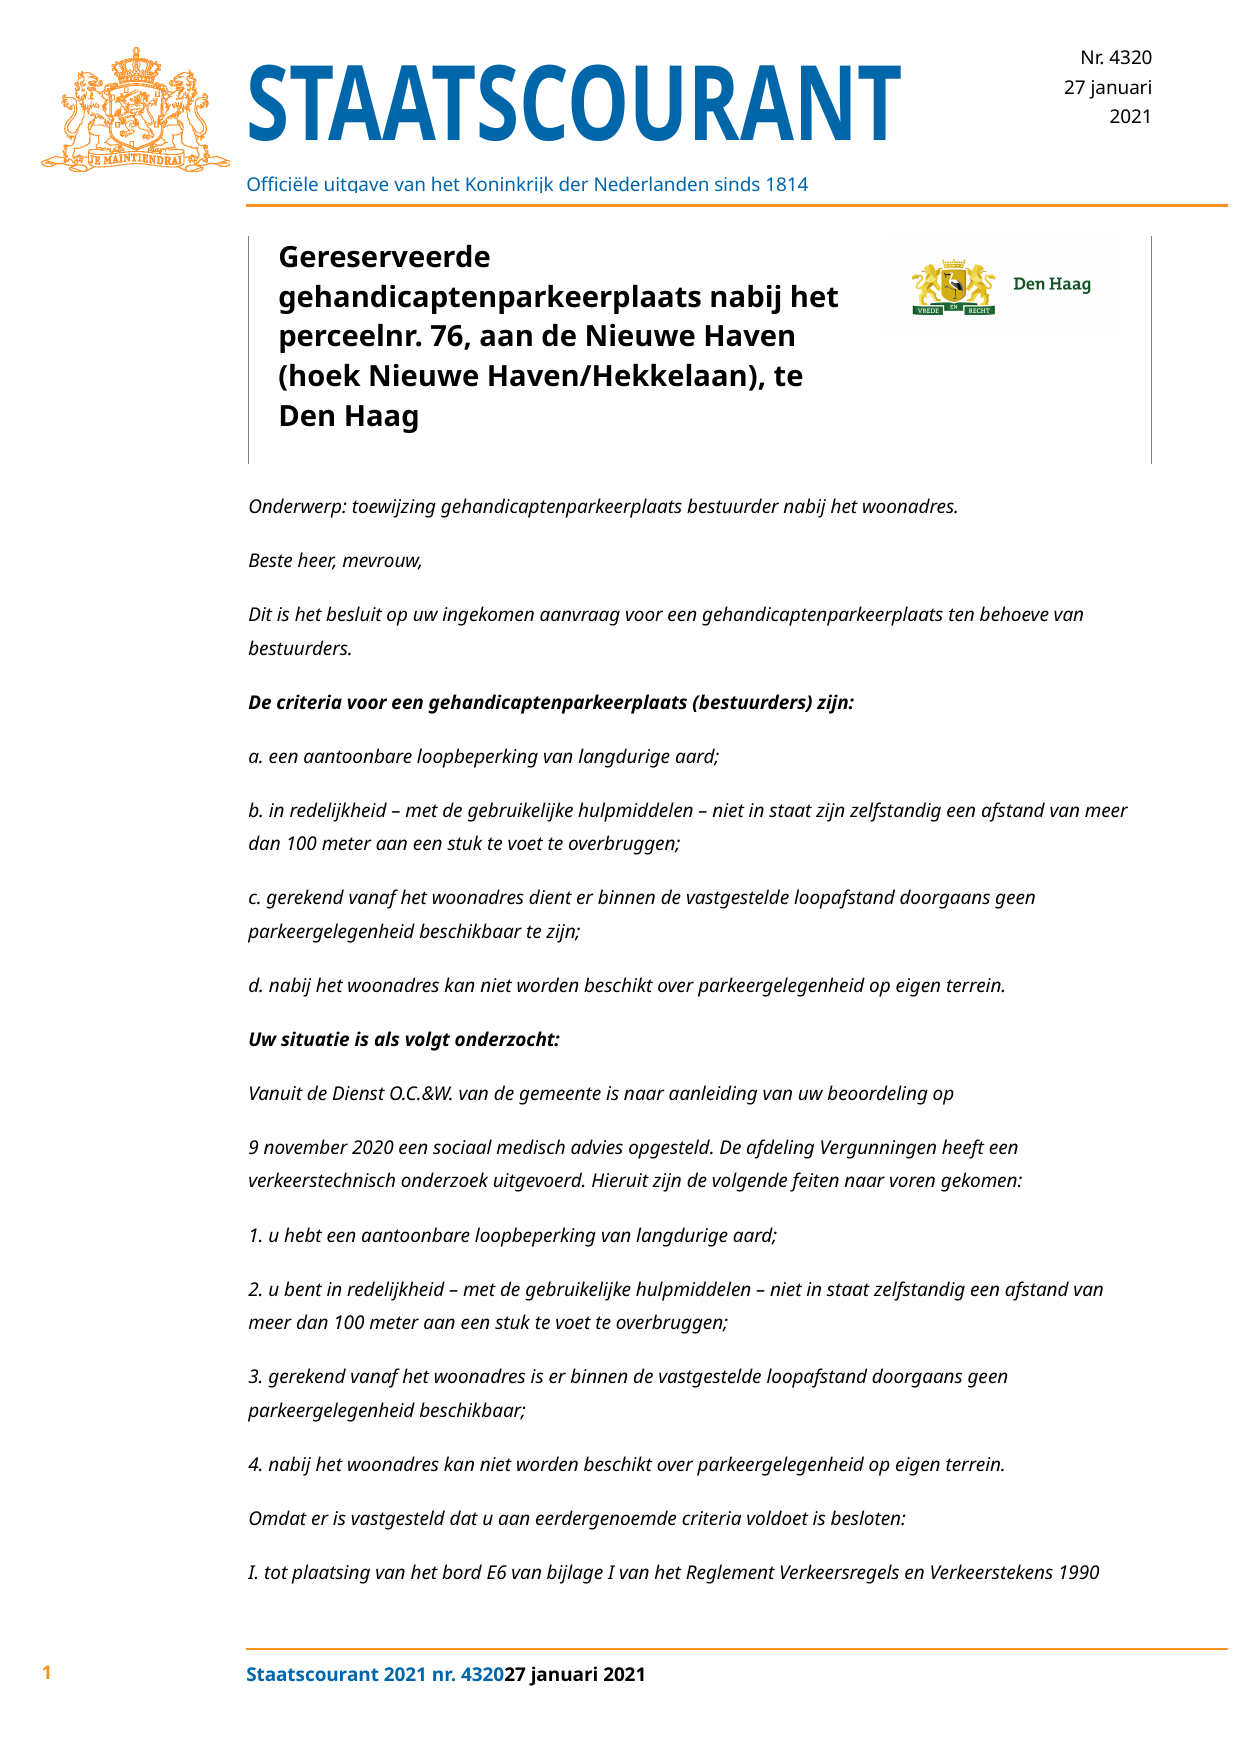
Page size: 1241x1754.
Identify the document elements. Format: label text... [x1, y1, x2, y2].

text Dit is het besluit op uw ingekomen aanvraag voor een gehandicaptenparkeerplaats ten behoeve van bestuurders. [248, 601, 1152, 661]
text a. een aantoonbare loopbeperking van langdurige aard; [248, 743, 1152, 769]
text b. in redelijkheid – met de gebruikelijke hulpmiddelen – niet in staat zijn zelfstandig een afstand van meer dan 100 meter aan een stuk te voet te overbruggen; [248, 797, 1152, 856]
text d. nabij het woonadres kan niet worden beschikt over parkeergelegenheid op eigen terrein. [248, 972, 1152, 998]
text Beste heer, mevrouw, [248, 547, 1152, 573]
table_header Gereserveerde gehandicaptenparkeerplaats nabij het perceelnr. 76, aan de Nieuwe Haven (hoek Nieuwe Haven/Hekkelaan), te Den Haag [249, 236, 850, 464]
text c. gerekend vanaf het woonadres dient er binnen de vastgestelde loopafstand doorgaans geen parkeergelegenheid beschikbaar te zijn; [248, 884, 1152, 944]
text Onderwerp: toewijzing gehandicaptenparkeerplaats bestuurder nabij het woonadres. [248, 493, 1152, 519]
table_header [850, 236, 1151, 464]
text Vanuit de Dienst O.C.&W. van de gemeente is naar aanleiding van uw beoordeling op [248, 1080, 1152, 1106]
text Omdat er is vastgesteld dat u aan eerdergenoemde criteria voldoet is besloten: [248, 1505, 1152, 1531]
text 1. u hebt een aantoonbare loopbeperking van langdurige aard; [248, 1222, 1152, 1247]
picture [41, 47, 231, 172]
text I. tot plaatsing van het bord E6 van bijlage I van het Reglement Verkeersregels en Verkeerstekens 1990 [248, 1559, 1152, 1585]
text 9 november 2020 een sociaal medisch advies opgesteld. De afdeling Vergunningen heeft een verkeerstechnisch onderzoek uitgevoerd. Hieruit zijn de volgende feiten naar voren gekomen: [248, 1134, 1152, 1193]
picture [882, 236, 1119, 336]
text 2. u bent in redelijkheid – met de gebruikelijke hulpmiddelen – niet in staat zelfstandig een afstand van meer dan 100 meter aan een stuk te voet te overbruggen; [248, 1276, 1152, 1335]
text 4. nabij het woonadres kan niet worden beschikt over parkeergelegenheid op eigen terrein. [248, 1451, 1152, 1477]
text De criteria voor een gehandicaptenparkeerplaats (bestuurders) zijn: [248, 689, 1152, 715]
text Uw situatie is als volgt onderzocht: [248, 1026, 1152, 1052]
text 3. gerekend vanaf het woonadres is er binnen de vastgestelde loopafstand doorgaans geen parkeergelegenheid beschikbaar; [248, 1363, 1152, 1422]
